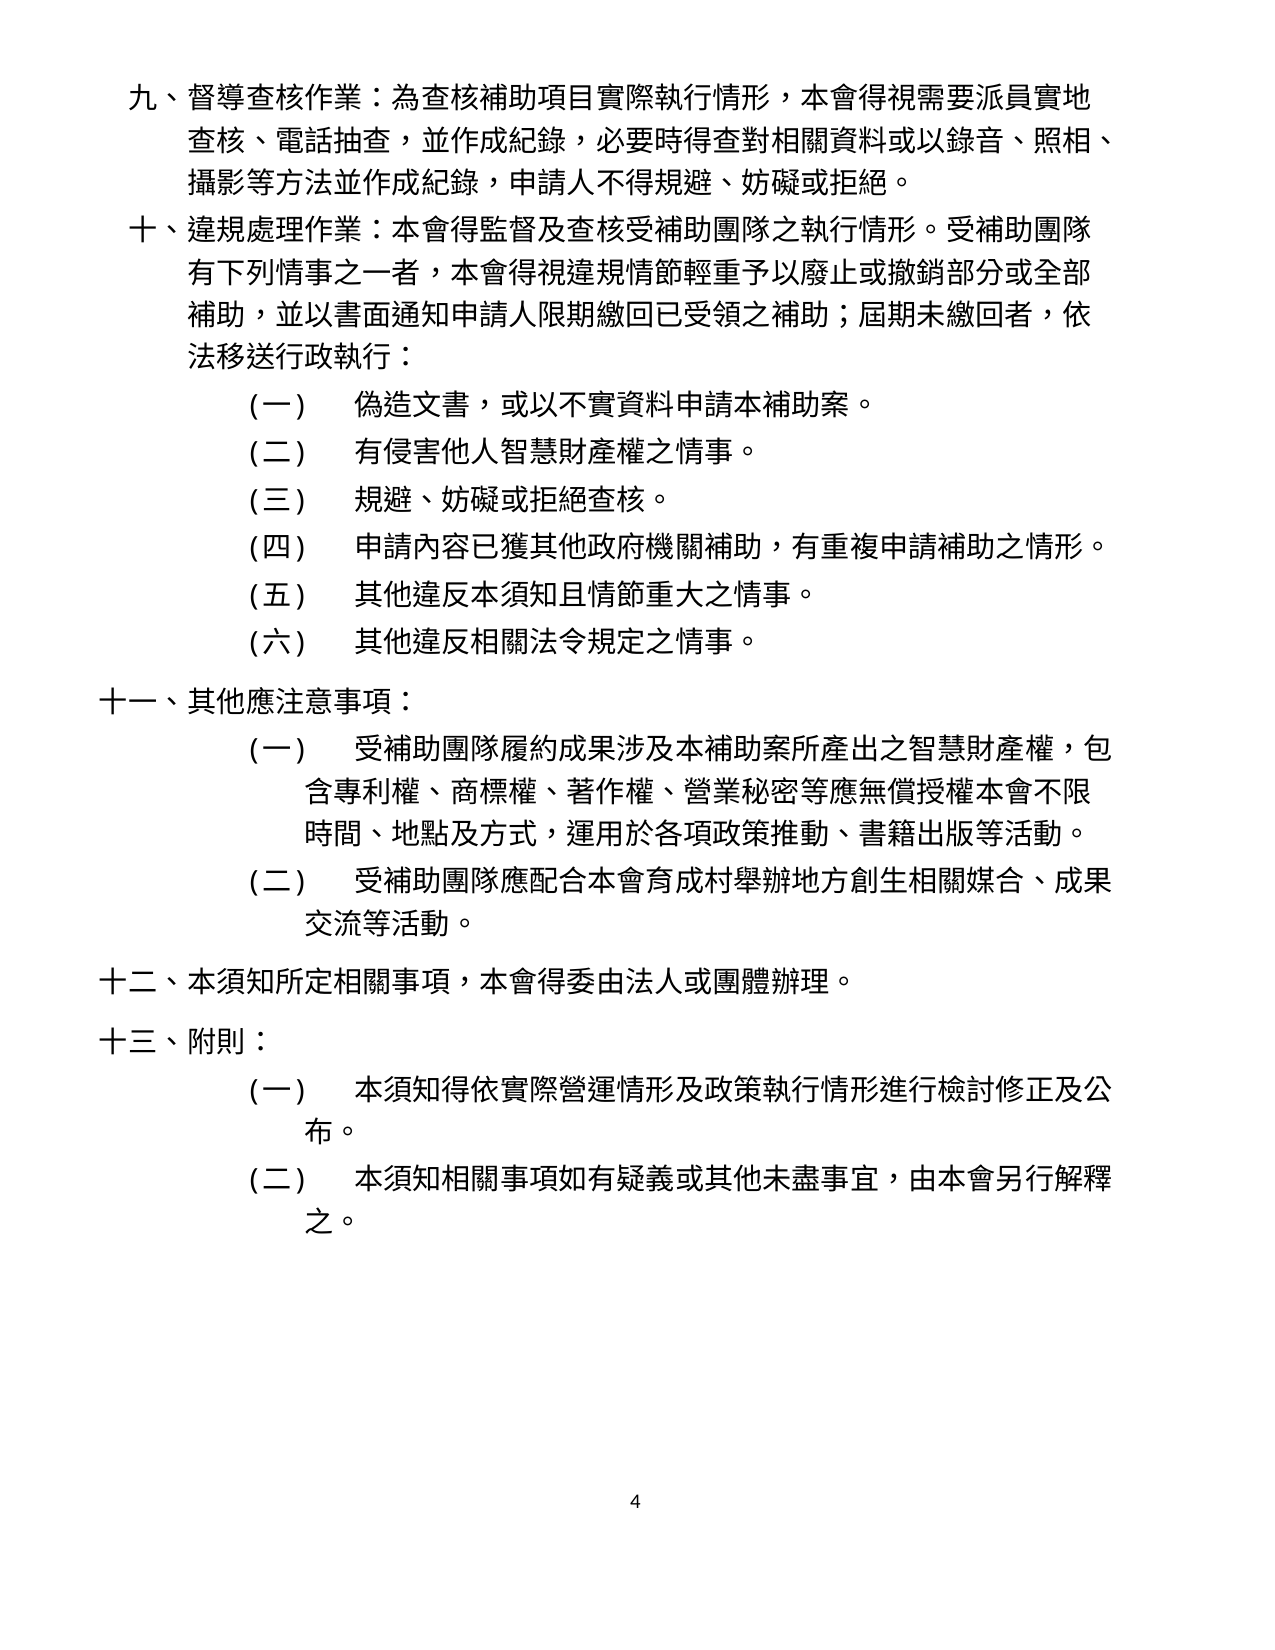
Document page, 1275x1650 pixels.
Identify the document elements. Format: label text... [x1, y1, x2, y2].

list 附則： [99, 1019, 1115, 1061]
list 其他違反本須知且情節重大之情事。 [245, 571, 1115, 614]
list 其他違反相關法令規定之情事。 [245, 619, 1115, 661]
list 有侵害他人智慧財產權之情事。 [245, 429, 1115, 471]
list 受補助團隊履約成果涉及本補助案所產出之智慧財產權，包含專利權、商標權、著作權、營業秘密等應無償授權本會不限時間、地點及方式，運用於各項政策推動、書籍出版等活動。 [245, 726, 1115, 853]
list 督導查核作業：為查核補助項目實際執行情形，本會得視需要派員實地查核、電話抽查，並作成紀錄，必要時得查對相關資料或以錄音、照相、攝影等方法並作成紀錄，申請人不得規避、妨礙或拒絕。 [128, 75, 1115, 202]
list 本須知所定相關事項，本會得委由法人或團體辦理。 [99, 958, 1115, 1001]
list 偽造文書，或以不實資料申請本補助案。 [245, 381, 1115, 424]
list 規避、妨礙或拒絕查核。 [245, 476, 1115, 519]
list 其他應注意事項： [99, 678, 1115, 721]
list 本須知相關事項如有疑義或其他未盡事宜，由本會另行解釋之。 [245, 1156, 1115, 1241]
list 本須知得依實際營運情形及政策執行情形進行檢討修正及公布。 [245, 1066, 1115, 1151]
list 違規處理作業：本會得監督及查核受補助團隊之執行情形。受補助團隊有下列情事之一者，本會得視違規情節輕重予以廢止或撤銷部分或全部補助，並以書面通知申請人限期繳回已受領之補助；屆期未繳回者，依法移送行政執行： [128, 207, 1115, 376]
list 申請內容已獲其他政府機關補助，有重複申請補助之情形。 [245, 524, 1115, 566]
list 受補助團隊應配合本會育成村舉辦地方創生相關媒合、成果交流等活動。 [245, 858, 1115, 943]
